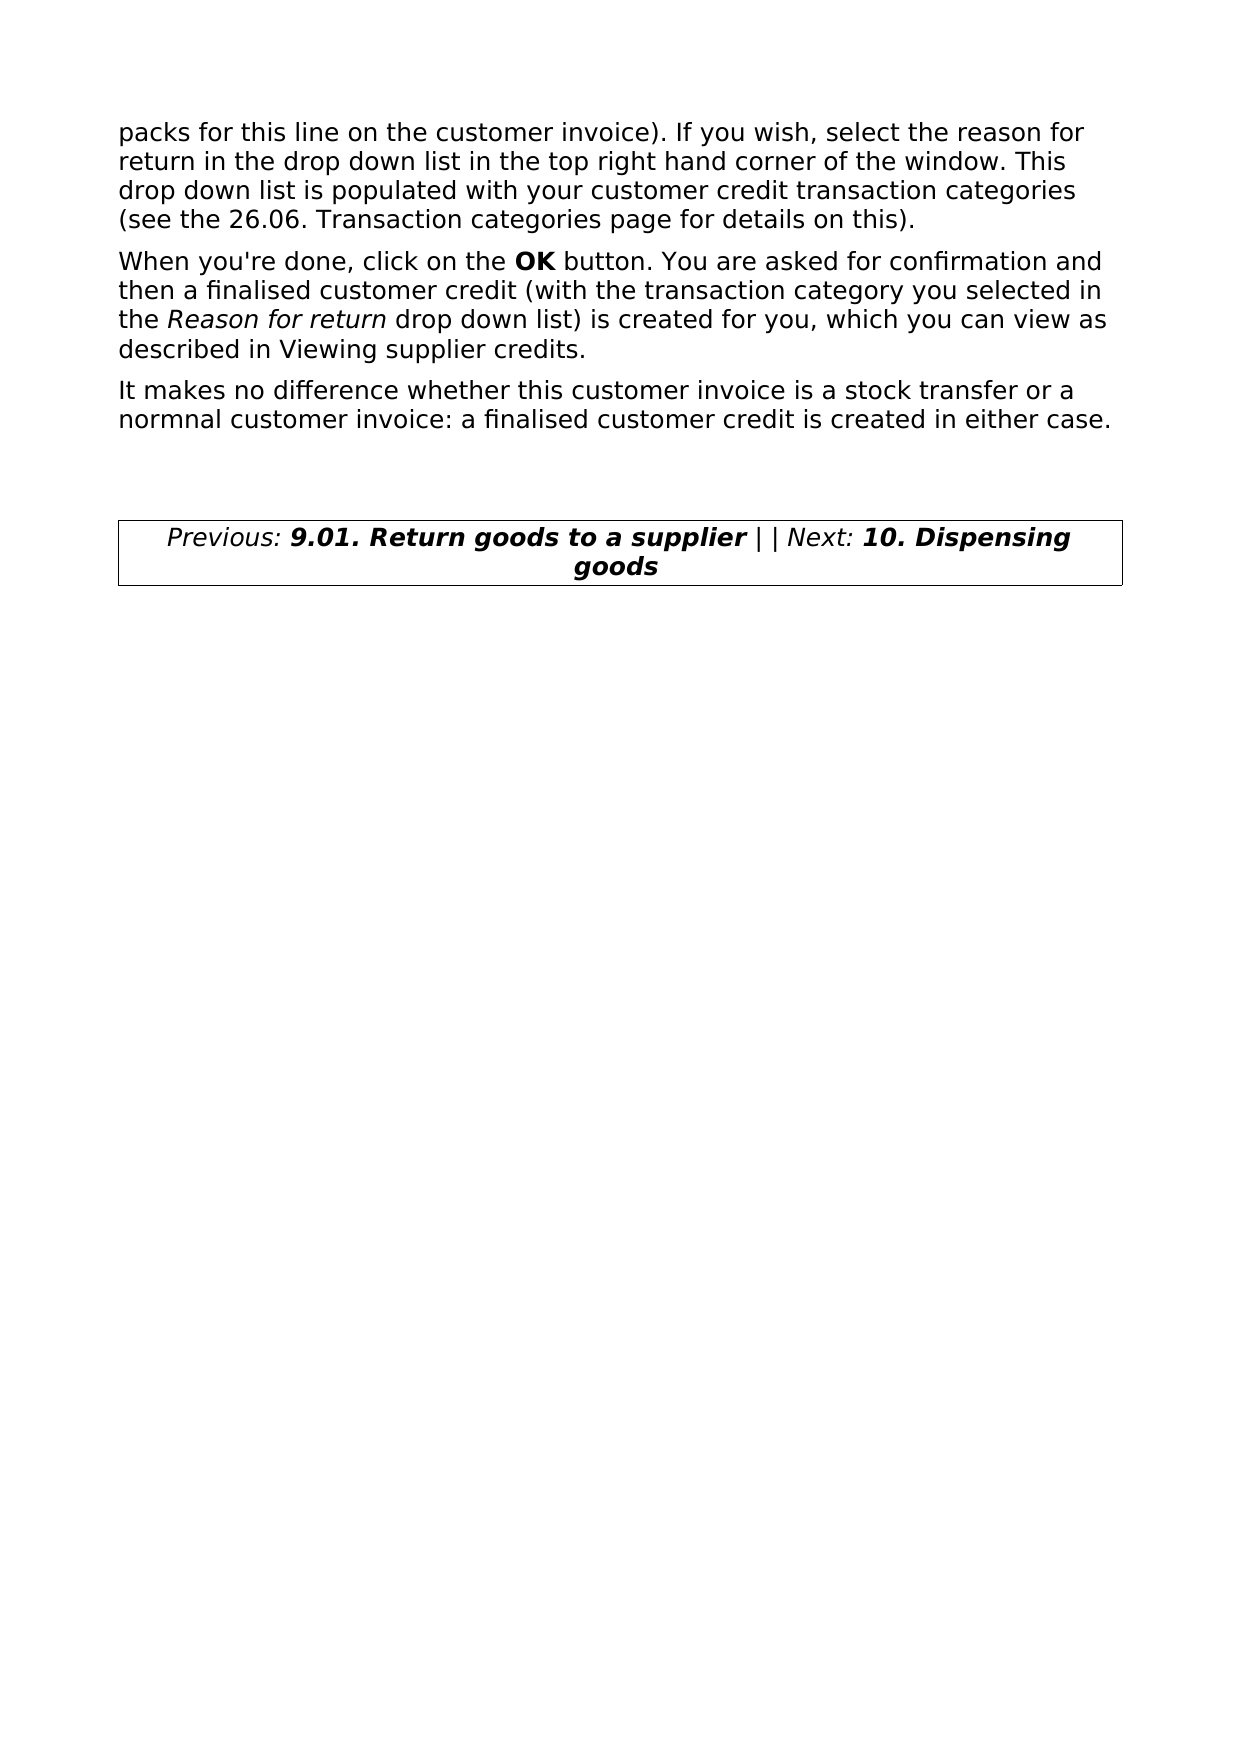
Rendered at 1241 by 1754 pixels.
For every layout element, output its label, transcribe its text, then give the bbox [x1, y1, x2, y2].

text packs for this line on the customer invoice). If you wish, select the reason for return in the drop down list in the top right hand corner of the window. This drop down list is populated with your customer credit transaction categories (see the 26.06. Transaction categories page for details on this). [118, 118, 1122, 235]
table_header Previous: 9.01. Return goods to a supplier | | Next: 10. Dispensing goods [119, 521, 1122, 585]
text It makes no difference whether this customer invoice is a stock transfer or a normnal customer invoice: a finalised customer credit is created in either case. [118, 376, 1122, 493]
text When you're done, click on the OK button. You are asked for confirmation and then a finalised customer credit (with the transaction category you selected in the Reason for return drop down list) is created for you, which you can view as described in Viewing supplier credits. [118, 247, 1122, 364]
